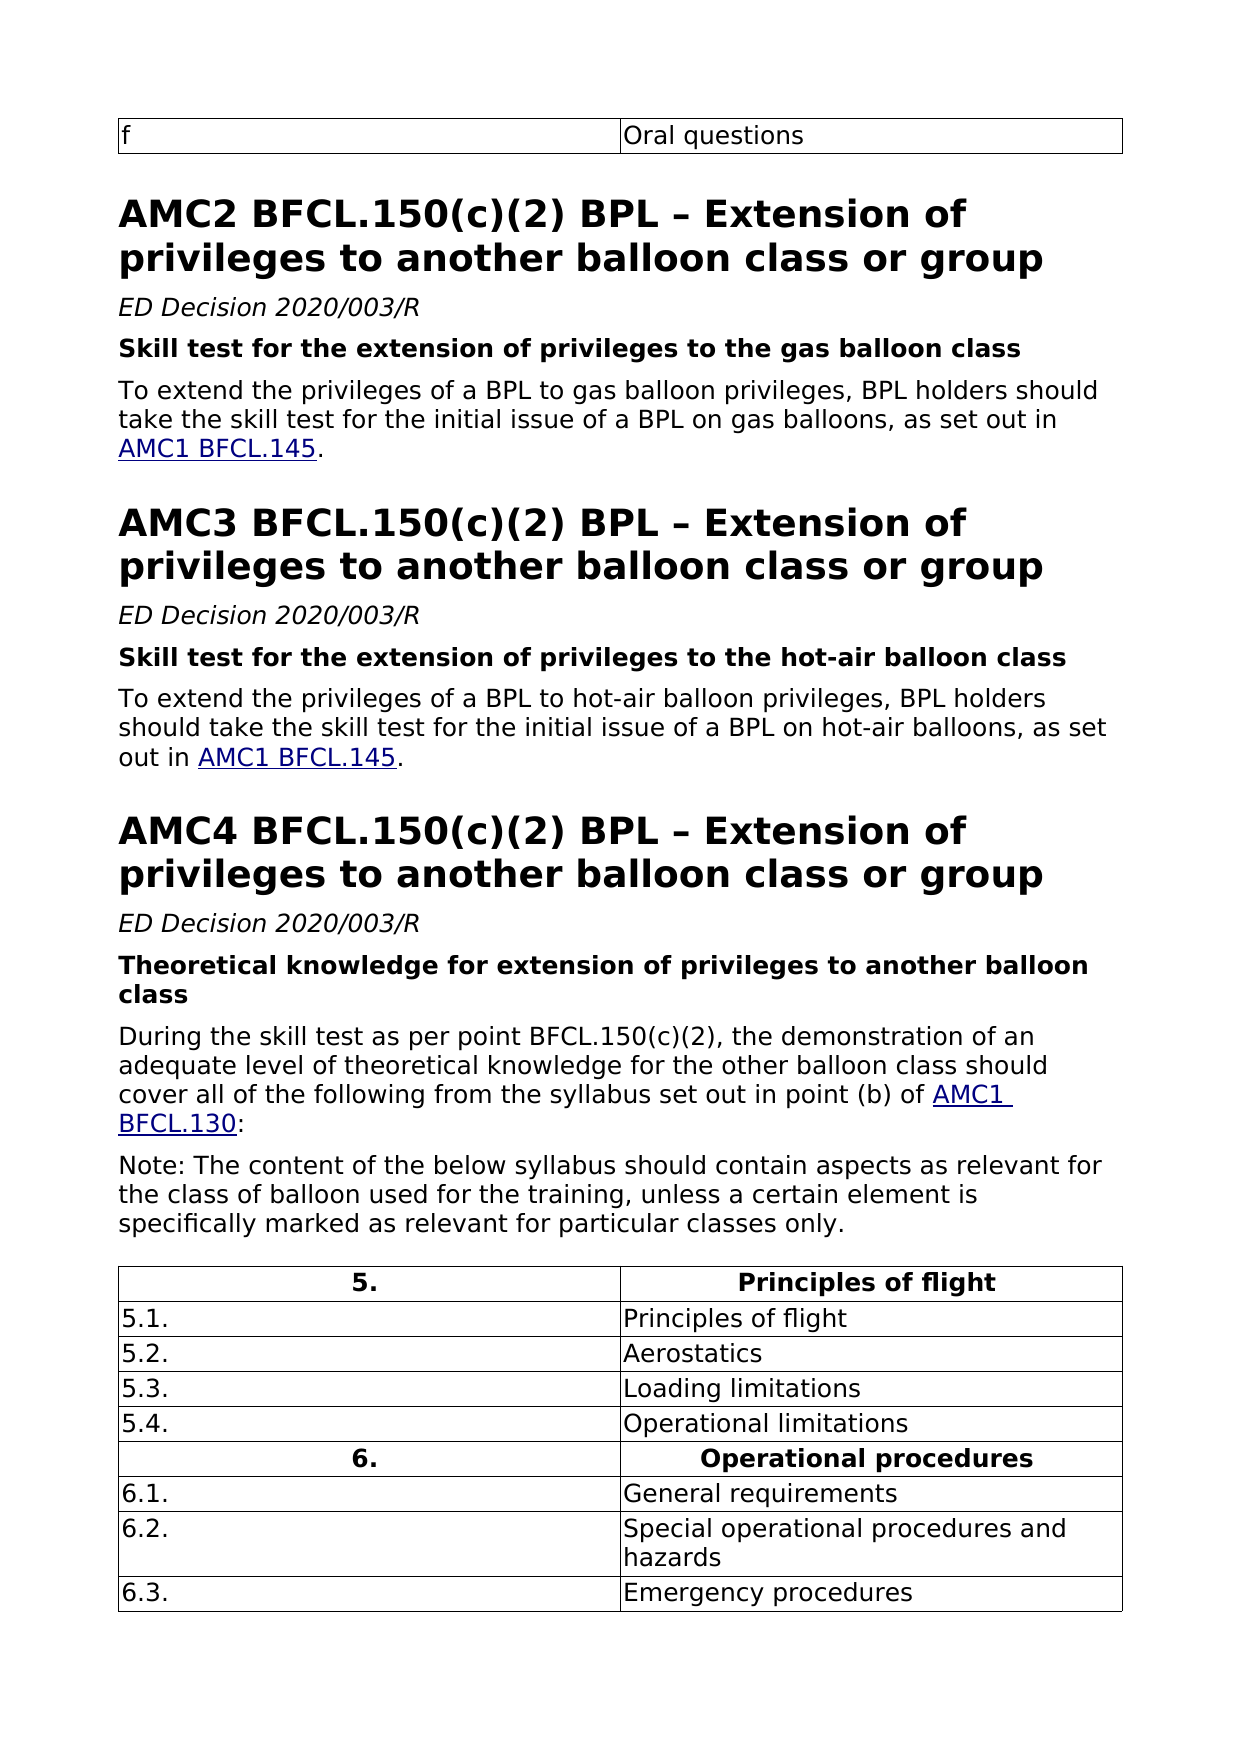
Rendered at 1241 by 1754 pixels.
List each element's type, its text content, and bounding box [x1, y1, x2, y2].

table_cell 5.2. [119, 1337, 620, 1371]
table_cell 6. [119, 1442, 620, 1476]
table_cell 5.1. [119, 1302, 620, 1336]
table_cell Aerostatics [621, 1337, 1122, 1371]
text During the skill test as per point BFCL.150(c)(2), the demonstration of an adequate level of theoretical knowledge for the other balloon class should cover all of the following from the syllabus set out in point (b) of AMC1 BFCL.130: [118, 1022, 1122, 1138]
text To extend the privileges of a BPL to gas balloon privileges, BPL holders should take the skill test for the initial issue of a BPL on gas balloons, as set out in AMC1 BFCL.145. [118, 376, 1122, 464]
text Skill test for the extension of privileges to the hot-air balloon class [118, 643, 1122, 672]
table_header 5. [119, 1267, 620, 1301]
table_cell Loading limitations [621, 1372, 1122, 1406]
text Theoretical knowledge for extension of privileges to another balloon class [118, 951, 1122, 1009]
text To extend the privileges of a BPL to hot-air balloon privileges, BPL holders should take the skill test for the initial issue of a BPL on hot-air balloons, as set out in AMC1 BFCL.145. [118, 684, 1122, 772]
table_cell 6.3. [119, 1577, 620, 1611]
table_cell f [119, 119, 620, 153]
table_header Principles of flight [621, 1267, 1122, 1301]
table_cell Principles of flight [621, 1302, 1122, 1336]
table_cell 6.1. [119, 1477, 620, 1511]
table_cell Operational limitations [621, 1407, 1122, 1441]
subtitle AMC2 BFCL.150(c)(2) BPL – Extension of privileges to another balloon class or group [118, 193, 1122, 280]
table_cell Emergency procedures [621, 1577, 1122, 1611]
table_cell General requirements [621, 1477, 1122, 1511]
table_cell Special operational procedures and hazards [621, 1512, 1122, 1576]
table_cell Oral questions [621, 119, 1122, 153]
text ED Decision 2020/003/R [118, 293, 1122, 322]
text Note: The content of the below syllabus should contain aspects as relevant for the class of balloon used for the training, unless a certain element is specifically marked as relevant for particular classes only. [118, 1151, 1122, 1238]
text ED Decision 2020/003/R [118, 601, 1122, 630]
subtitle AMC4 BFCL.150(c)(2) BPL – Extension of privileges to another balloon class or group [118, 809, 1122, 897]
table_cell Operational procedures [621, 1442, 1122, 1476]
table_cell 5.4. [119, 1407, 620, 1441]
table_cell 5.3. [119, 1372, 620, 1406]
table_cell 6.2. [119, 1512, 620, 1576]
text Skill test for the extension of privileges to the gas balloon class [118, 334, 1122, 364]
subtitle AMC3 BFCL.150(c)(2) BPL – Extension of privileges to another balloon class or group [118, 501, 1122, 588]
text ED Decision 2020/003/R [118, 909, 1122, 938]
